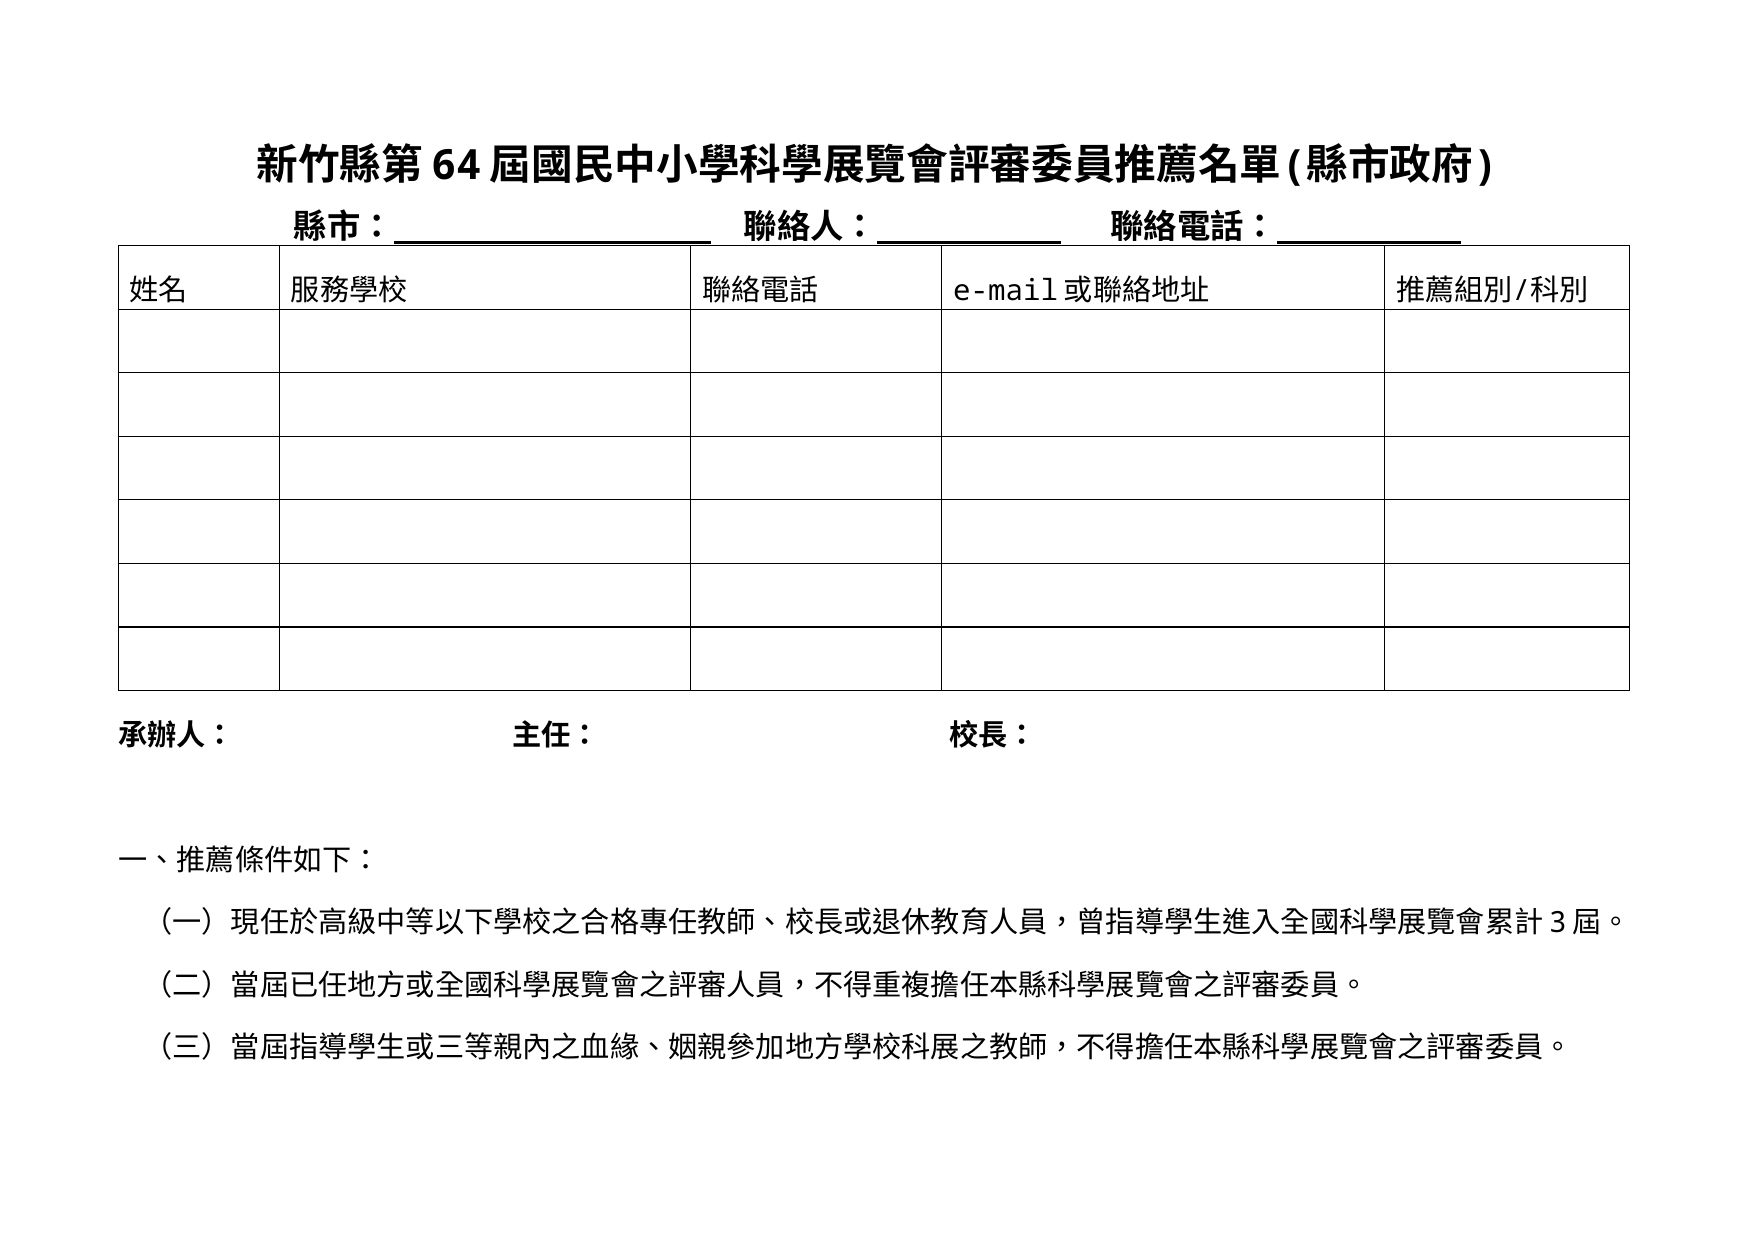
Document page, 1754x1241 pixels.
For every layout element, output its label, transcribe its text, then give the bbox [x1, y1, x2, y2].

text （一）現任於高級中等以下學校之合格專任教師、校長或退休教育人員，曾指導學生進入全國科學展覽會累計3屆。 [143, 878, 1636, 941]
table_cell [119, 373, 279, 436]
table_cell [942, 564, 1384, 626]
table_cell [119, 310, 279, 372]
table_cell [280, 564, 690, 626]
table_cell [1385, 500, 1629, 563]
table_cell [942, 373, 1384, 436]
table_header 聯絡電話 [691, 246, 941, 309]
text 縣市： 聯絡人： 聯絡電話： [118, 183, 1636, 245]
table_header 服務學校 [280, 246, 690, 309]
table_cell [691, 564, 941, 626]
table_header 姓名 [119, 246, 279, 309]
table_cell [1385, 628, 1629, 690]
text 新竹縣第64屆國民中小學科學展覽會評審委員推薦名單(縣市政府) [118, 120, 1636, 183]
table_cell [942, 310, 1384, 372]
table_cell [280, 437, 690, 499]
table_cell [942, 628, 1384, 690]
table_cell [119, 500, 279, 563]
table_cell [942, 500, 1384, 563]
table_cell [280, 373, 690, 436]
table_cell [280, 500, 690, 563]
table_cell [119, 564, 279, 626]
table_header 推薦組別/科別 [1385, 246, 1629, 309]
table_cell [280, 628, 690, 690]
text 一、推薦條件如下： [118, 816, 1636, 878]
table_header e-mail或聯絡地址 [942, 246, 1384, 309]
text 承辦人： 主任： 校長： [118, 691, 1636, 753]
table_cell [1385, 437, 1629, 499]
table_cell [119, 437, 279, 499]
table_cell [691, 628, 941, 690]
table_cell [691, 500, 941, 563]
table_cell [691, 437, 941, 499]
table_cell [1385, 373, 1629, 436]
table_cell [691, 310, 941, 372]
table_cell [119, 628, 279, 690]
table_cell [280, 310, 690, 372]
text （二）當屆已任地方或全國科學展覽會之評審人員，不得重複擔任本縣科學展覽會之評審委員。 [143, 941, 1636, 1003]
text （三）當屆指導學生或三等親內之血緣、姻親參加地方學校科展之教師，不得擔任本縣科學展覽會之評審委員。 [143, 1003, 1636, 1066]
table_cell [1385, 564, 1629, 626]
table_cell [942, 437, 1384, 499]
table_cell [691, 373, 941, 436]
table_cell [1385, 310, 1629, 372]
